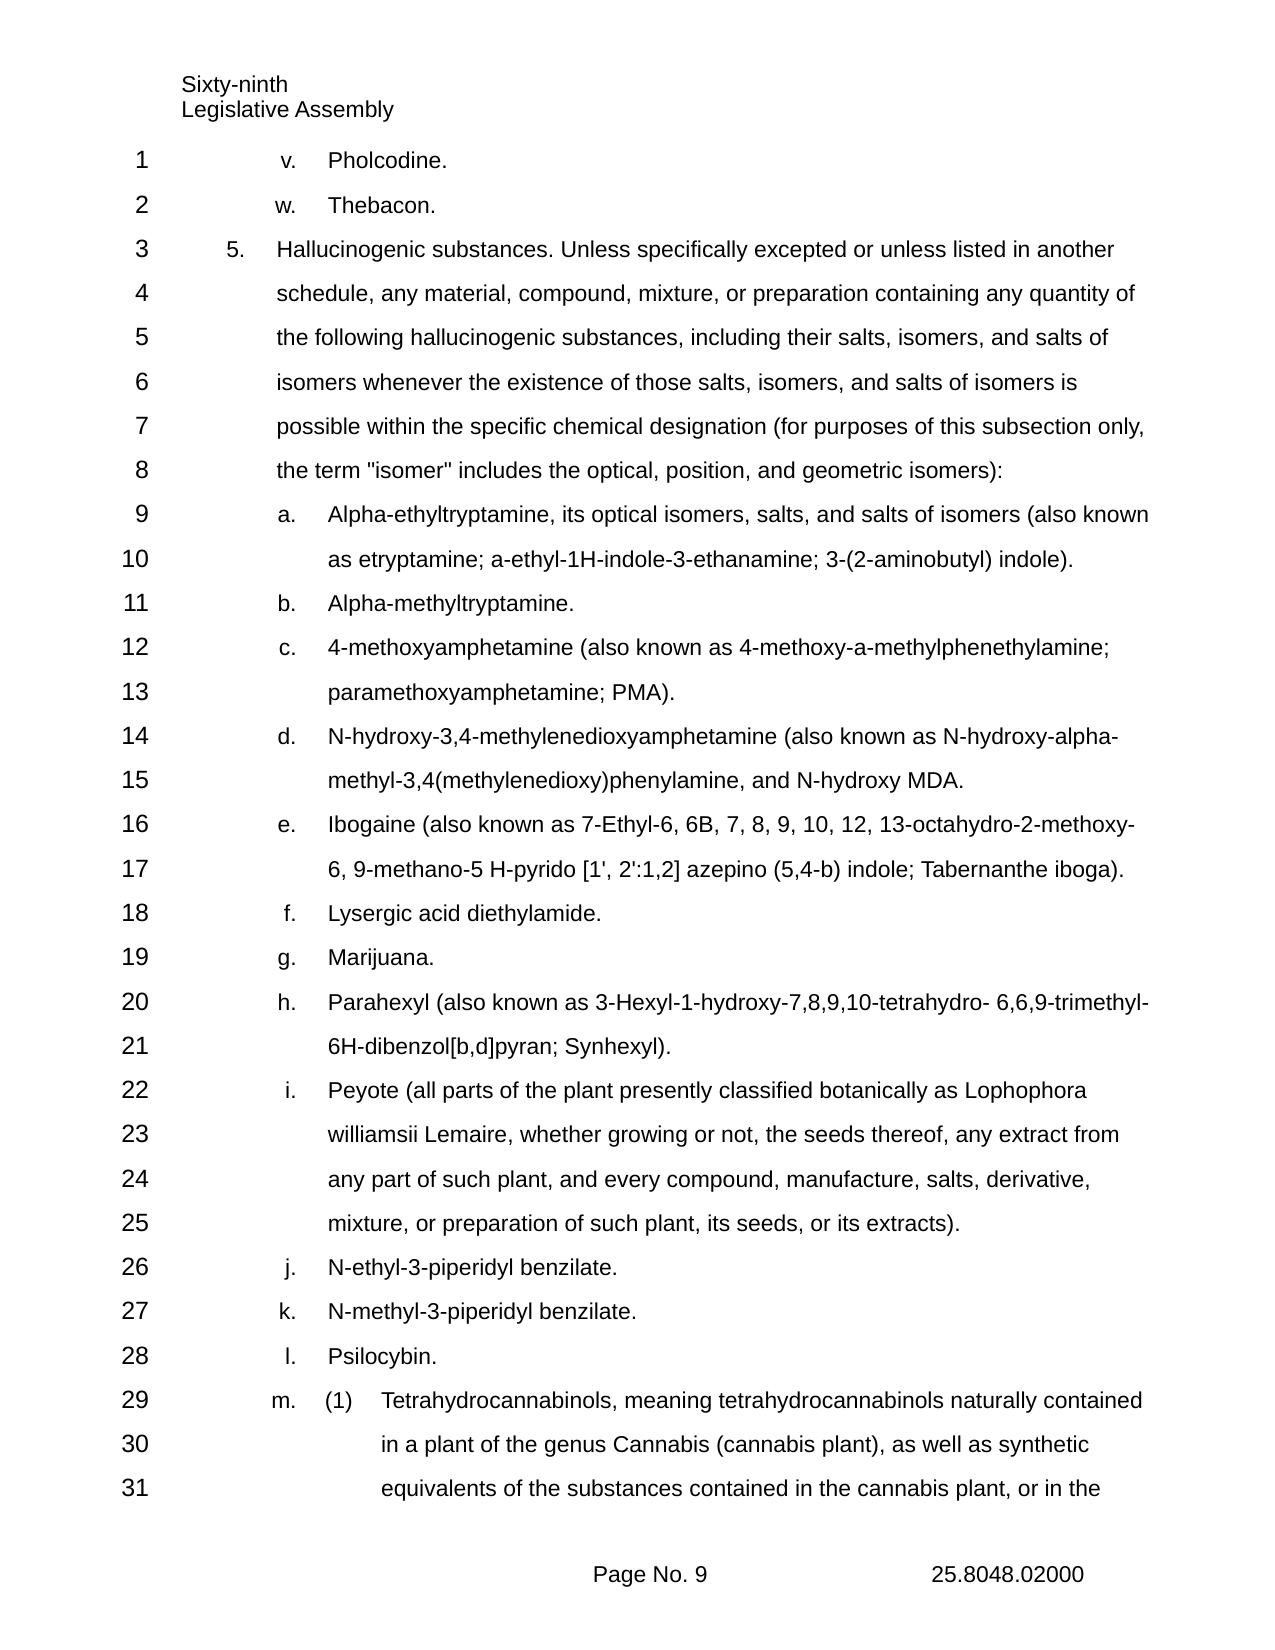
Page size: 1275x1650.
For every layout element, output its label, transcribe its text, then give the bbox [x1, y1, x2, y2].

text j. N-ethyl-3-piperidyl benzilate. [181, 1240, 1154, 1284]
text d. N-hydroxy-3,4-methylenedioxyamphetamine (also known as N-hydroxy-alpha-methyl-3,4(methylenedioxy)phenylamine, and N-hydroxy MDA. [181, 709, 1154, 797]
text 5. Hallucinogenic substances. Unless specifically excepted or unless listed in another schedule, any material, compound, mixture, or preparation containing any quantity of the following hallucinogenic substances, including their salts, isomers, and salts of isomers whenever the existence of those salts, isomers, and salts of isomers is possible within the specific chemical designation (for purposes of this subsection only, the term "isomer" includes the optical, position, and geometric isomers): [181, 222, 1154, 487]
text h. Parahexyl (also known as 3-Hexyl-1-hydroxy-7,8,9,10-tetrahydro- 6,6,9-trimethyl-6H-dibenzol[b,d]pyran; Synhexyl). [181, 974, 1154, 1063]
text v. Pholcodine. [181, 133, 1154, 178]
text g. Marijuana. [181, 930, 1154, 974]
text w. Thebacon. [181, 178, 1154, 222]
text k. N-methyl-3-piperidyl benzilate. [181, 1284, 1154, 1329]
text a. Alpha-ethyltryptamine, its optical isomers, salts, and salts of isomers (also known as etryptamine; a-ethyl-1H-indole-3-ethanamine; 3-(2-aminobutyl) indole). [181, 487, 1154, 576]
text m. (1) Tetrahydrocannabinols, meaning tetrahydrocannabinols naturally contained in a plant of the genus Cannabis (cannabis plant), as well as synthetic equivalents of the substances contained in the cannabis plant, or in the [181, 1373, 1154, 1506]
text f. Lysergic acid diethylamide. [181, 886, 1154, 930]
text i. Peyote (all parts of the plant presently classified botanically as Lophophora williamsii Lemaire, whether growing or not, the seeds thereof, any extract from any part of such plant, and every compound, manufacture, salts, derivative, mixture, or preparation of such plant, its seeds, or its extracts). [181, 1063, 1154, 1240]
text e. Ibogaine (also known as 7-Ethyl-6, 6B, 7, 8, 9, 10, 12, 13-octahydro-2-methoxy-6, 9-methano-5 H-pyrido [1', 2':1,2] azepino (5,4-b) indole; Tabernanthe iboga). [181, 797, 1154, 886]
text b. Alpha-methyltryptamine. [181, 576, 1154, 620]
text c. 4-methoxyamphetamine (also known as 4-methoxy-a-methylphenethylamine; paramethoxyamphetamine; PMA). [181, 620, 1154, 709]
text l. Psilocybin. [181, 1329, 1154, 1373]
